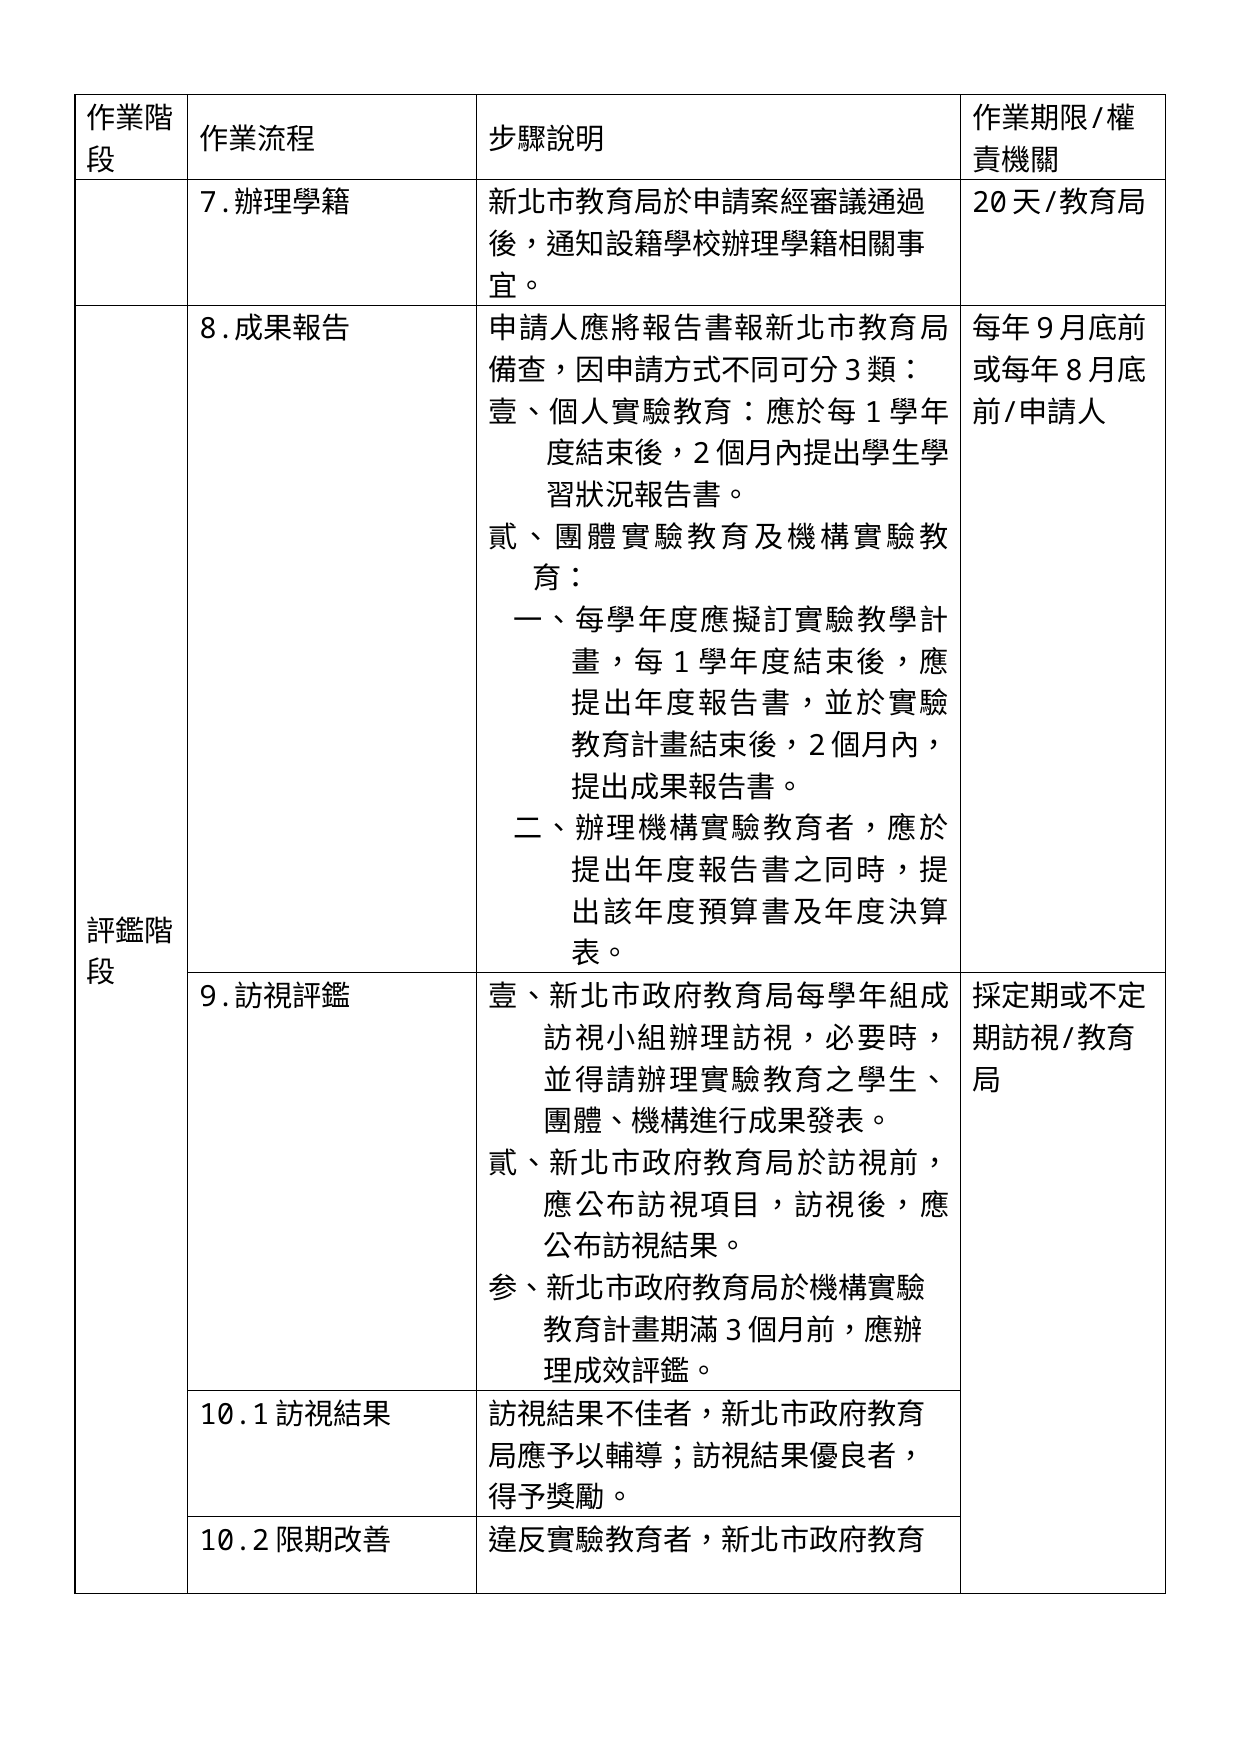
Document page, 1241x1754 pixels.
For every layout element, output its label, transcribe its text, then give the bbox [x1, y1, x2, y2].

table_cell 採定期或不定期訪視/教育局 [961, 973, 1165, 1593]
table_cell [76, 180, 187, 304]
table_cell 壹、新北市政府教育局每學年組成訪視小組辦理訪視，必要時，並得請辦理實驗教育之學生、團體、機構進行成果發表。 貳、新北市政府教育局於訪視前，應公布訪視項目，訪視後，應公布訪視結果。 参、新北市政府教育局於機構實驗教育計畫期滿3個月前，應辦理成效評鑑。 [477, 973, 960, 1390]
table_header 步驟說明 [477, 95, 960, 178]
table_header 作業流程 [188, 95, 476, 178]
table_cell 10.2限期改善 [188, 1517, 476, 1593]
table_cell 違反實驗教育者，新北市政府教育 [477, 1517, 960, 1593]
table_cell 9.訪視評鑑 [188, 973, 476, 1390]
table_header 作業期限/權責機關 [961, 95, 1165, 178]
table_cell 10.1訪視結果 [188, 1391, 476, 1516]
table_header 作業階段 [76, 95, 187, 178]
table_cell 新北市教育局於申請案經審議通過後，通知設籍學校辦理學籍相關事宜。 [477, 180, 960, 304]
table_cell 申請人應將報告書報新北市教育局備查，因申請方式不同可分3類： 壹、個人實驗教育：應於每1學年度結束後，2個月內提出學生學習狀況報告書。 貳、團體實驗教育及機構實驗教育： 一、每學年度應擬訂實驗教學計畫，每1學年度結束後，應提出年度報告書，並於實驗教育計畫結束後，2個月內，提出成果報告書。 二、辦理機構實驗教育者，應於提出年度報告書之同時，提出該年度預算書及年度決算表。 [477, 306, 960, 972]
table_cell 20天/教育局 [961, 180, 1165, 304]
table_cell 評鑑階段 [76, 306, 187, 1593]
table_cell 7.辦理學籍 [188, 180, 476, 304]
table_cell 訪視結果不佳者，新北市政府教育局應予以輔導；訪視結果優良者，得予獎勵。 [477, 1391, 960, 1516]
table_cell 每年9月底前或每年8月底前/申請人 [961, 306, 1165, 972]
table_cell 8.成果報告 [188, 306, 476, 972]
